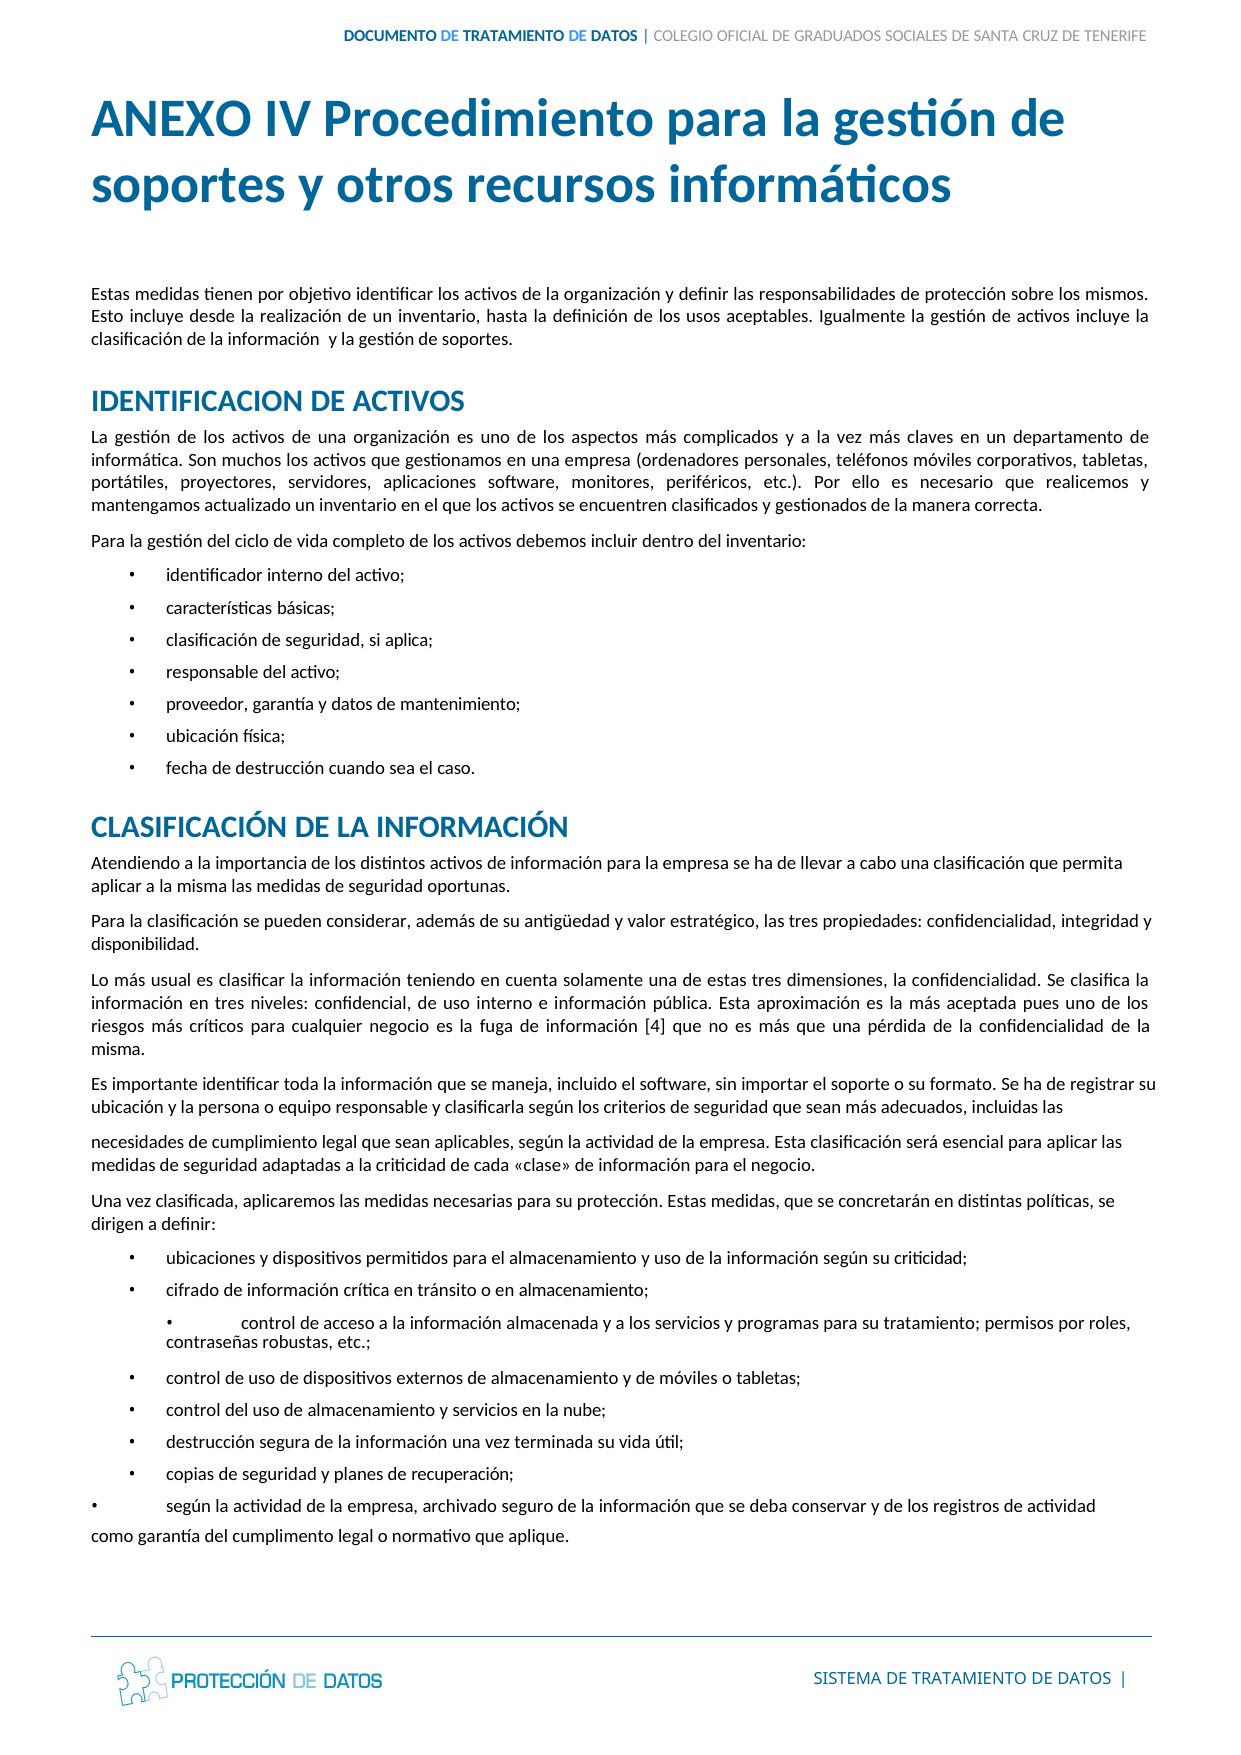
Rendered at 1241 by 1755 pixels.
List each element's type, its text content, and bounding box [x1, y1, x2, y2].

list destrucción segura de la información una vez terminada su vida útil; [128, 1428, 1167, 1454]
text Estas medidas tienen por objetivo identificar los activos de la organización y definir las responsabilidades de protección sobre los mismos. Esto incluye desde la realización de un inventario, hasta la definición de los usos aceptables. Igualmente la gestión de activos incluye la clasificación de la información y la gestión de soportes. [91, 282, 1150, 350]
list cifrado de información crítica en tránsito o en almacenamiento; [128, 1277, 1167, 1302]
list responsable del activo; [128, 658, 1167, 684]
list control de acceso a la información almacenada y a los servicios y programas para su tratamiento; permisos por roles, contraseñas robustas, etc.; [166, 1311, 1150, 1353]
list clasificación de seguridad, si aplica; [128, 626, 1167, 652]
text Una vez clasificada, aplicaremos las medidas necesarias para su protección. Estas medidas, que se concretarán en distintas políticas, se dirigen a definir: [91, 1189, 1167, 1235]
list ubicación física; [128, 722, 1167, 748]
text Lo más usual es clasificar la información teniendo en cuenta solamente una de estas tres dimensiones, la confidencialidad. Se clasifica la información en tres niveles: confidencial, de uso interno e información pública. Esta aproximación es la más aceptada pues uno de los riesgos más críticos para cualquier negocio es la fuga de información [4] que no es más que una pérdida de la confidencialidad de la misma. [91, 968, 1151, 1059]
text Para la clasificación se pueden considerar, además de su antigüedad y valor estratégico, las tres propiedades: confidencialidad, integridad y disponibilidad. [91, 909, 1167, 955]
text Para la gestión del ciclo de vida completo de los activos debemos incluir dentro del inventario: [91, 529, 1167, 552]
list proveedor, garantía y datos de mantenimiento; [128, 690, 1167, 716]
subtitle CLASIFICACIÓN DE LA INFORMACIÓN [91, 807, 1167, 845]
list según la actividad de la empresa, archivado seguro de la información que se deba conservar y de los registros de actividad como garantía del cumplimento legal o normativo que aplique. [91, 1492, 1142, 1547]
list características básicas; [128, 594, 1167, 619]
text Atendiendo a la importancia de los distintos activos de información para la empresa se ha de llevar a cabo una clasificación que permita aplicar a la misma las medidas de seguridad oportunas. [91, 851, 1167, 897]
list copias de seguridad y planes de recuperación; [128, 1460, 1167, 1486]
text Es importante identificar toda la información que se maneja, incluido el software, sin importar el soporte o su formato. Se ha de registrar su ubicación y la persona o equipo responsable y clasificarla según los criterios de seguridad que sean más adecuados, incluidas las [91, 1072, 1167, 1118]
list control de uso de dispositivos externos de almacenamiento y de móviles o tabletas; [128, 1364, 1167, 1389]
text necesidades de cumplimiento legal que sean aplicables, según la actividad de la empresa. Esta clasificación será esencial para aplicar las medidas de seguridad adaptadas a la criticidad de cada «clase» de información para el negocio. [91, 1131, 1167, 1176]
list identificador interno del activo; [128, 562, 1167, 587]
list ubicaciones y dispositivos permitidos para el almacenamiento y uso de la información según su criticidad; [128, 1245, 1167, 1270]
list fecha de destrucción cuando sea el caso. [128, 754, 1167, 780]
list control del uso de almacenamiento y servicios en la nube; [128, 1396, 1167, 1422]
text La gestión de los activos de una organización es uno de los aspectos más complicados y a la vez más claves en un departamento de informática. Son muchos los activos que gestionamos en una empresa (ordenadores personales, teléfonos móviles corporativos, tabletas, portátiles, proyectores, servidores, aplicaciones software, monitores, periféricos, etc.). Por ello es necesario que realicemos y mantengamos actualizado un inventario en el que los activos se encuentren clasificados y gestionados de la manera correcta. [91, 425, 1150, 516]
subtitle IDENTIFICACION DE ACTIVOS [91, 381, 1167, 419]
text ANEXO IV Procedimiento para la gestión de soportes y otros recursos informáticos [91, 84, 1167, 216]
